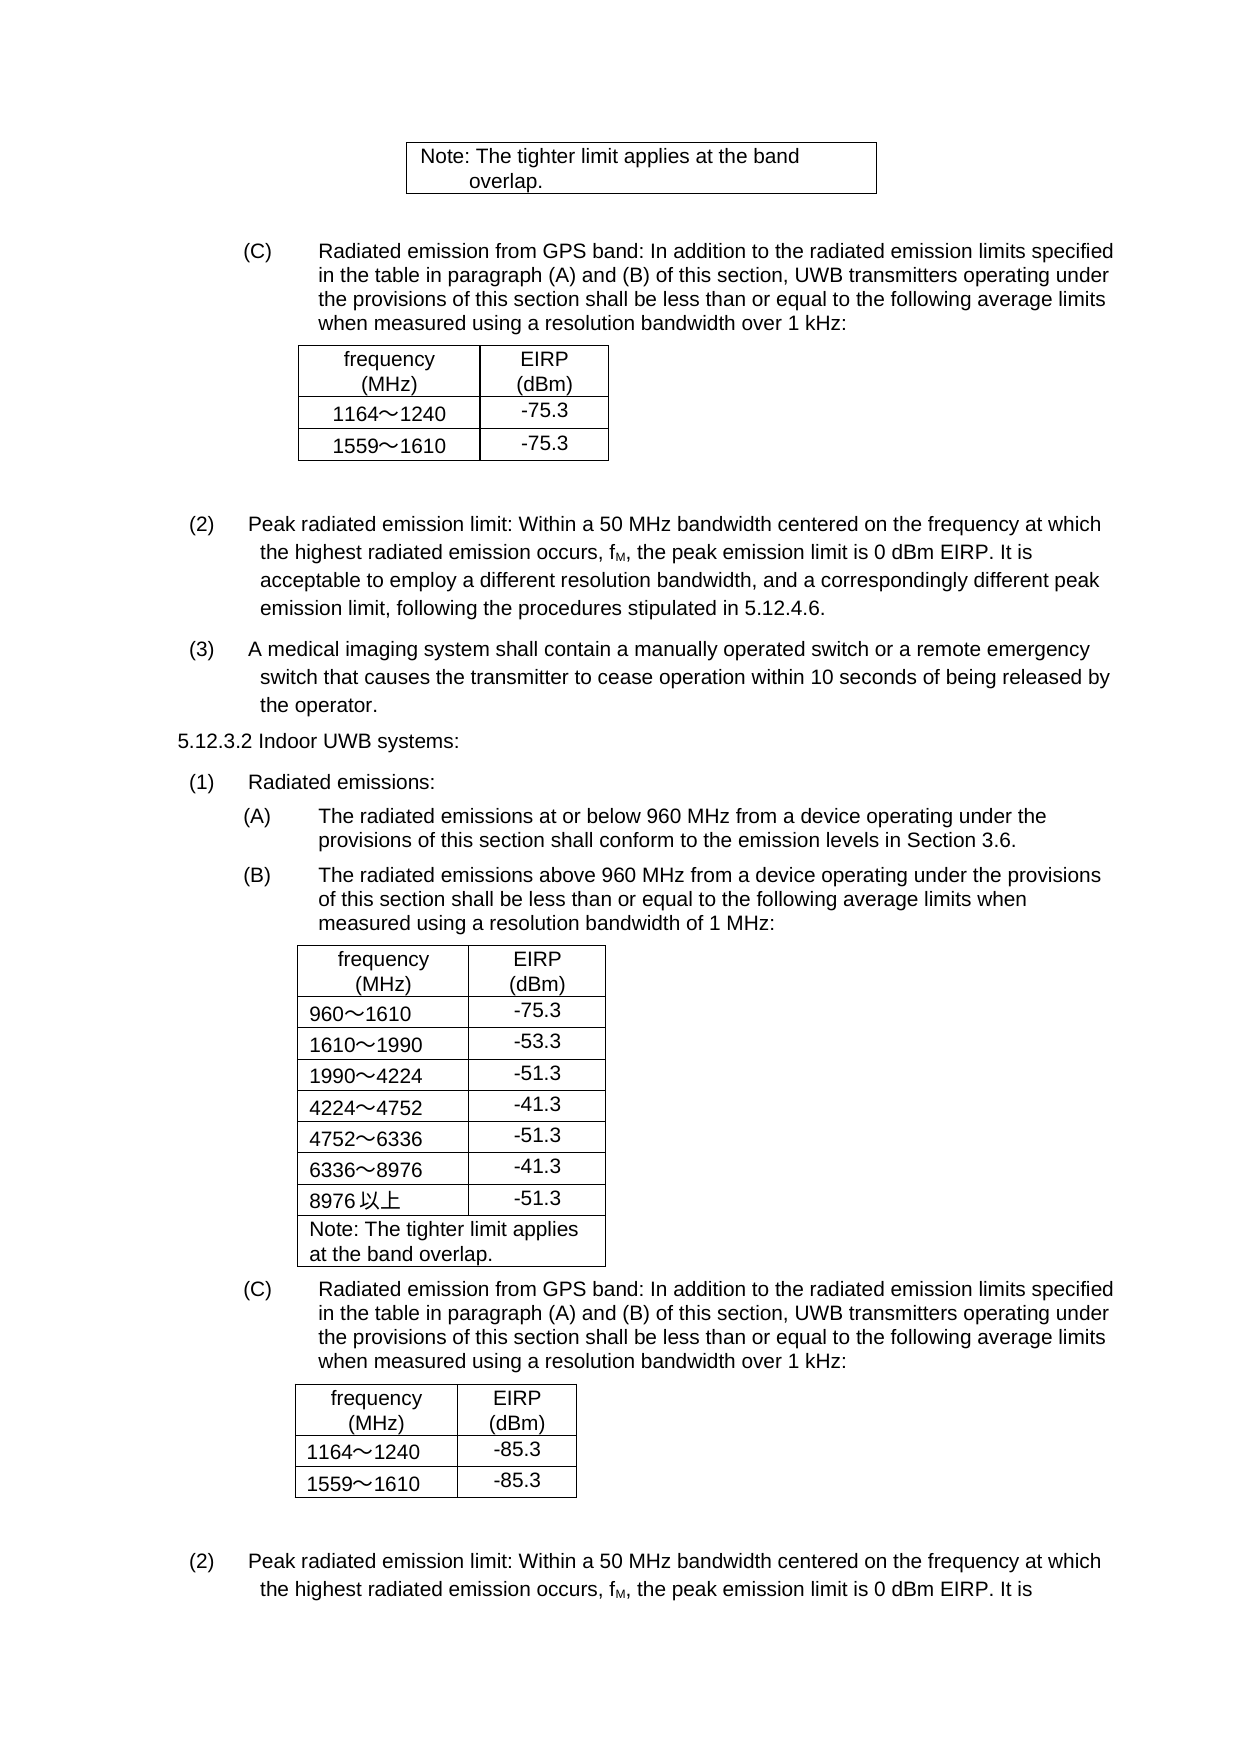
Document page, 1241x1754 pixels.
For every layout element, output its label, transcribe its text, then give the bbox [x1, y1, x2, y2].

list Radiated emissions: [189, 766, 1122, 794]
table_cell -85.3 [458, 1436, 576, 1466]
table_cell -53.3 [469, 1028, 605, 1058]
table_header frequency (MHz) [299, 346, 479, 396]
list Radiated emission from GPS band: In addition to the radiated emission limits specified in the table in paragraph (A) and (B) of this section, UWB transmitters operating under the provisions of this section shall be less than or equal to the following average limits when measured using a resolution bandwidth over 1 kHz: [243, 239, 1122, 335]
table_cell 8976以上 [298, 1185, 468, 1215]
list The radiated emissions above 960 MHz from a device operating under the provisions of this section shall be less than or equal to the following average limits when measured using a resolution bandwidth of 1 MHz: [243, 863, 1122, 934]
table_cell Note: The tighter limit applies at the band overlap. [298, 1216, 605, 1266]
table_cell 1164～1240 [299, 397, 479, 428]
list A medical imaging system shall contain a manually operated switch or a remote emergency switch that causes the transmitter to cease operation within 10 seconds of being released by the operator. [189, 632, 1122, 717]
list Peak radiated emission limit: Within a 50 MHz bandwidth centered on the frequency at which the highest radiated emission occurs, fM, the peak emission limit is 0 dBm EIRP. It is acceptable to employ a different resolution bandwidth, and a correspondingly different peak emission limit, following the procedures stipulated in 5.12.4.6. [189, 507, 1122, 620]
table_cell 1164～1240 [296, 1436, 457, 1466]
table_cell 4224～4752 [298, 1091, 468, 1121]
table_header EIRP (dBm) [458, 1385, 576, 1434]
table_cell 1559～1610 [299, 429, 479, 459]
table_cell -41.3 [469, 1091, 605, 1121]
list Peak radiated emission limit: Within a 50 MHz bandwidth centered on the frequency at which the highest radiated emission occurs, fM, the peak emission limit is 0 dBm EIRP. It is [189, 1545, 1122, 1601]
table_cell -41.3 [469, 1153, 605, 1183]
table_cell -75.3 [469, 997, 605, 1027]
table_cell 6336～8976 [298, 1153, 468, 1183]
table_header frequency (MHz) [298, 946, 468, 996]
table_cell 1990～4224 [298, 1060, 468, 1090]
table_cell 1610～1990 [298, 1028, 468, 1058]
table_cell Note: The tighter limit applies at the band overlap. [407, 143, 876, 193]
table_header EIRP (dBm) [469, 946, 605, 996]
list Radiated emission from GPS band: In addition to the radiated emission limits specified in the table in paragraph (A) and (B) of this section, UWB transmitters operating under the provisions of this section shall be less than or equal to the following average limits when measured using a resolution bandwidth over 1 kHz: [243, 1277, 1122, 1373]
table_header frequency (MHz) [296, 1385, 457, 1434]
table_cell -51.3 [469, 1060, 605, 1090]
text 5.12.3.2 Indoor UWB systems: [177, 729, 1122, 753]
table_cell -75.3 [481, 429, 608, 459]
list The radiated emissions at or below 960 MHz from a device operating under the provisions of this section shall conform to the emission levels in Section 3.6. [243, 804, 1122, 852]
table_cell -51.3 [469, 1122, 605, 1152]
table_cell 4752～6336 [298, 1122, 468, 1152]
table_header EIRP (dBm) [481, 346, 608, 396]
table_cell 960～1610 [298, 997, 468, 1027]
table_cell -75.3 [481, 397, 608, 428]
table_cell 1559～1610 [296, 1467, 457, 1497]
table_cell -51.3 [469, 1185, 605, 1215]
table_cell -85.3 [458, 1467, 576, 1497]
